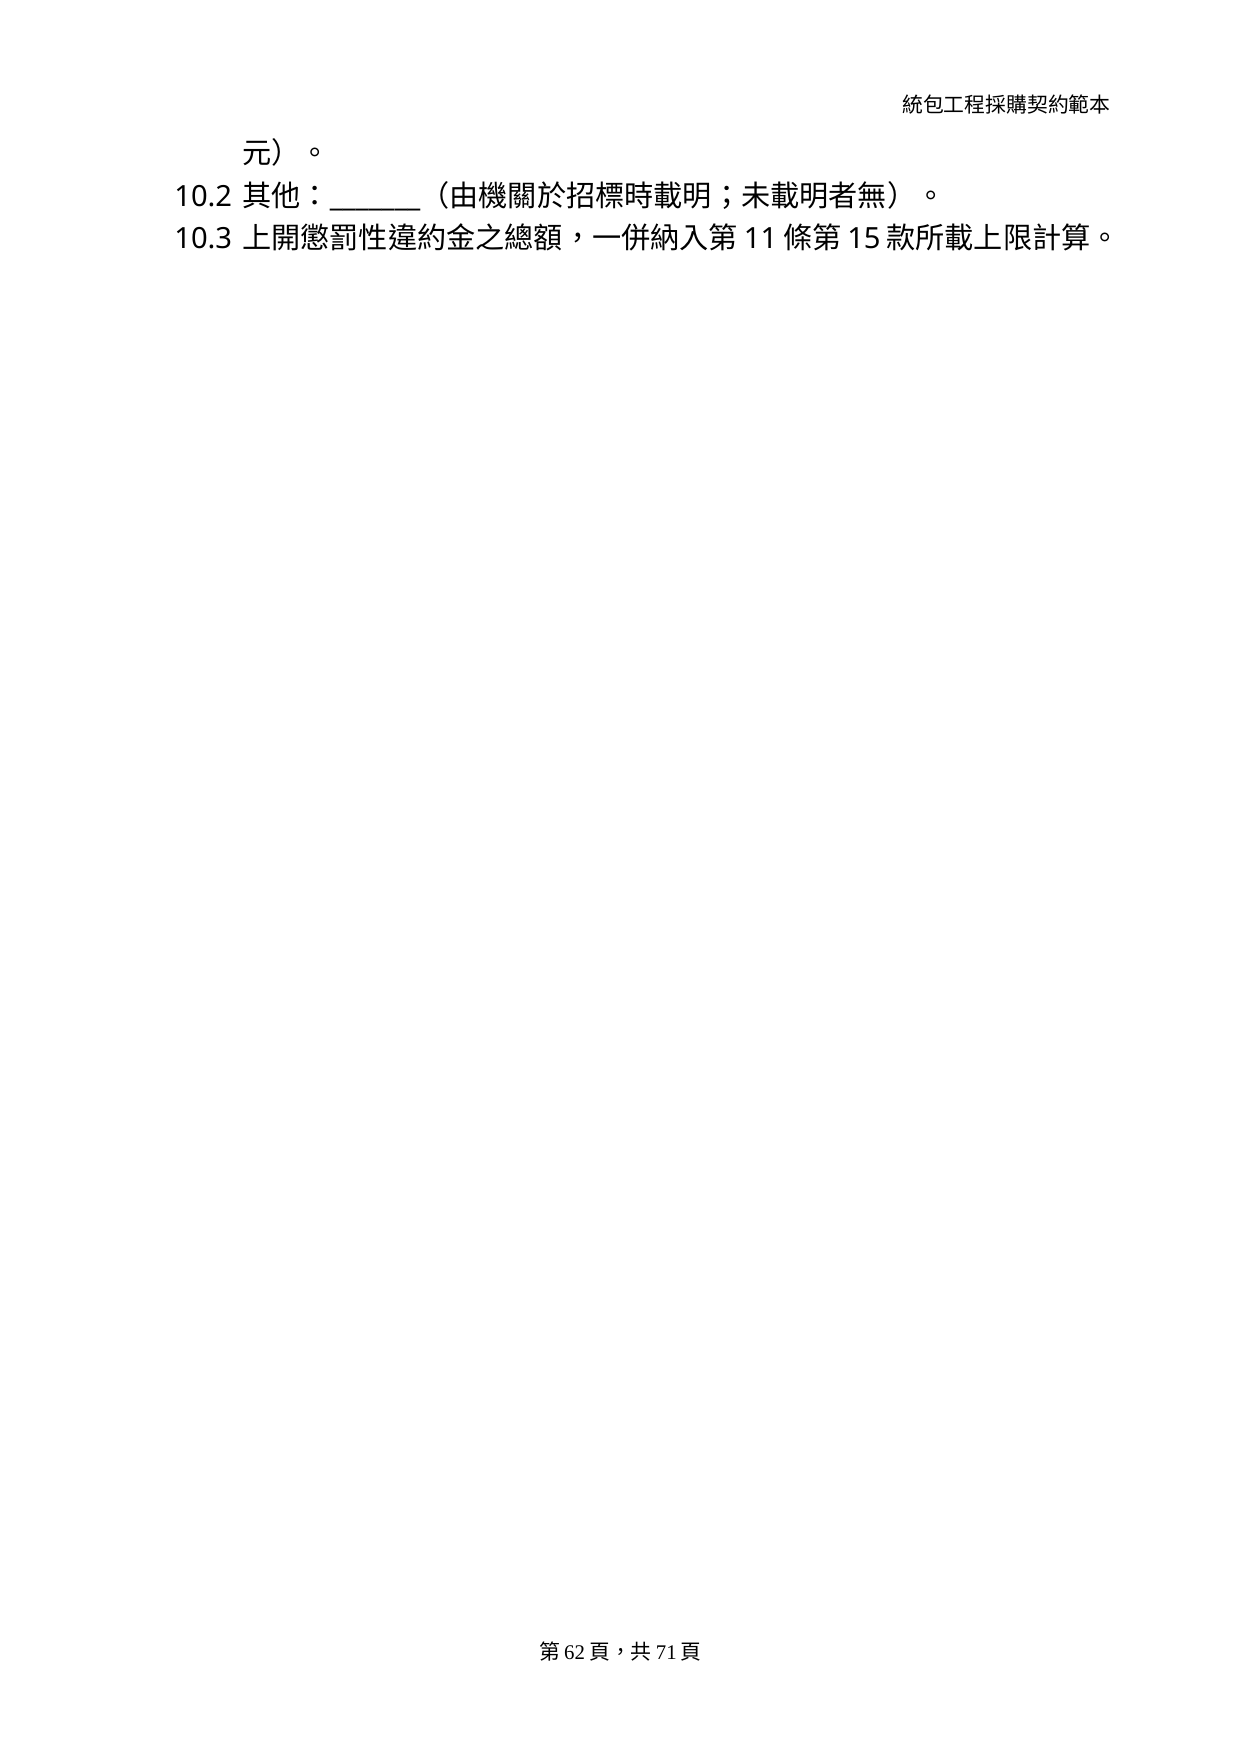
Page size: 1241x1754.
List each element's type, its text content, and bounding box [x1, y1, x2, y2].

list 其他：_______（由機關於招標時載明；未載明者無）。 [174, 172, 1110, 214]
list 工地主任違反第9條第8款約定者，每日處以廠商懲罰性違約金新臺幣______元（由機關於招標時載明；未載明者，為新臺幣2,500元）。 [174, 130, 1110, 172]
list 上開懲罰性違約金之總額，一併納入第11條第15款所載上限計算。 [174, 214, 1110, 257]
